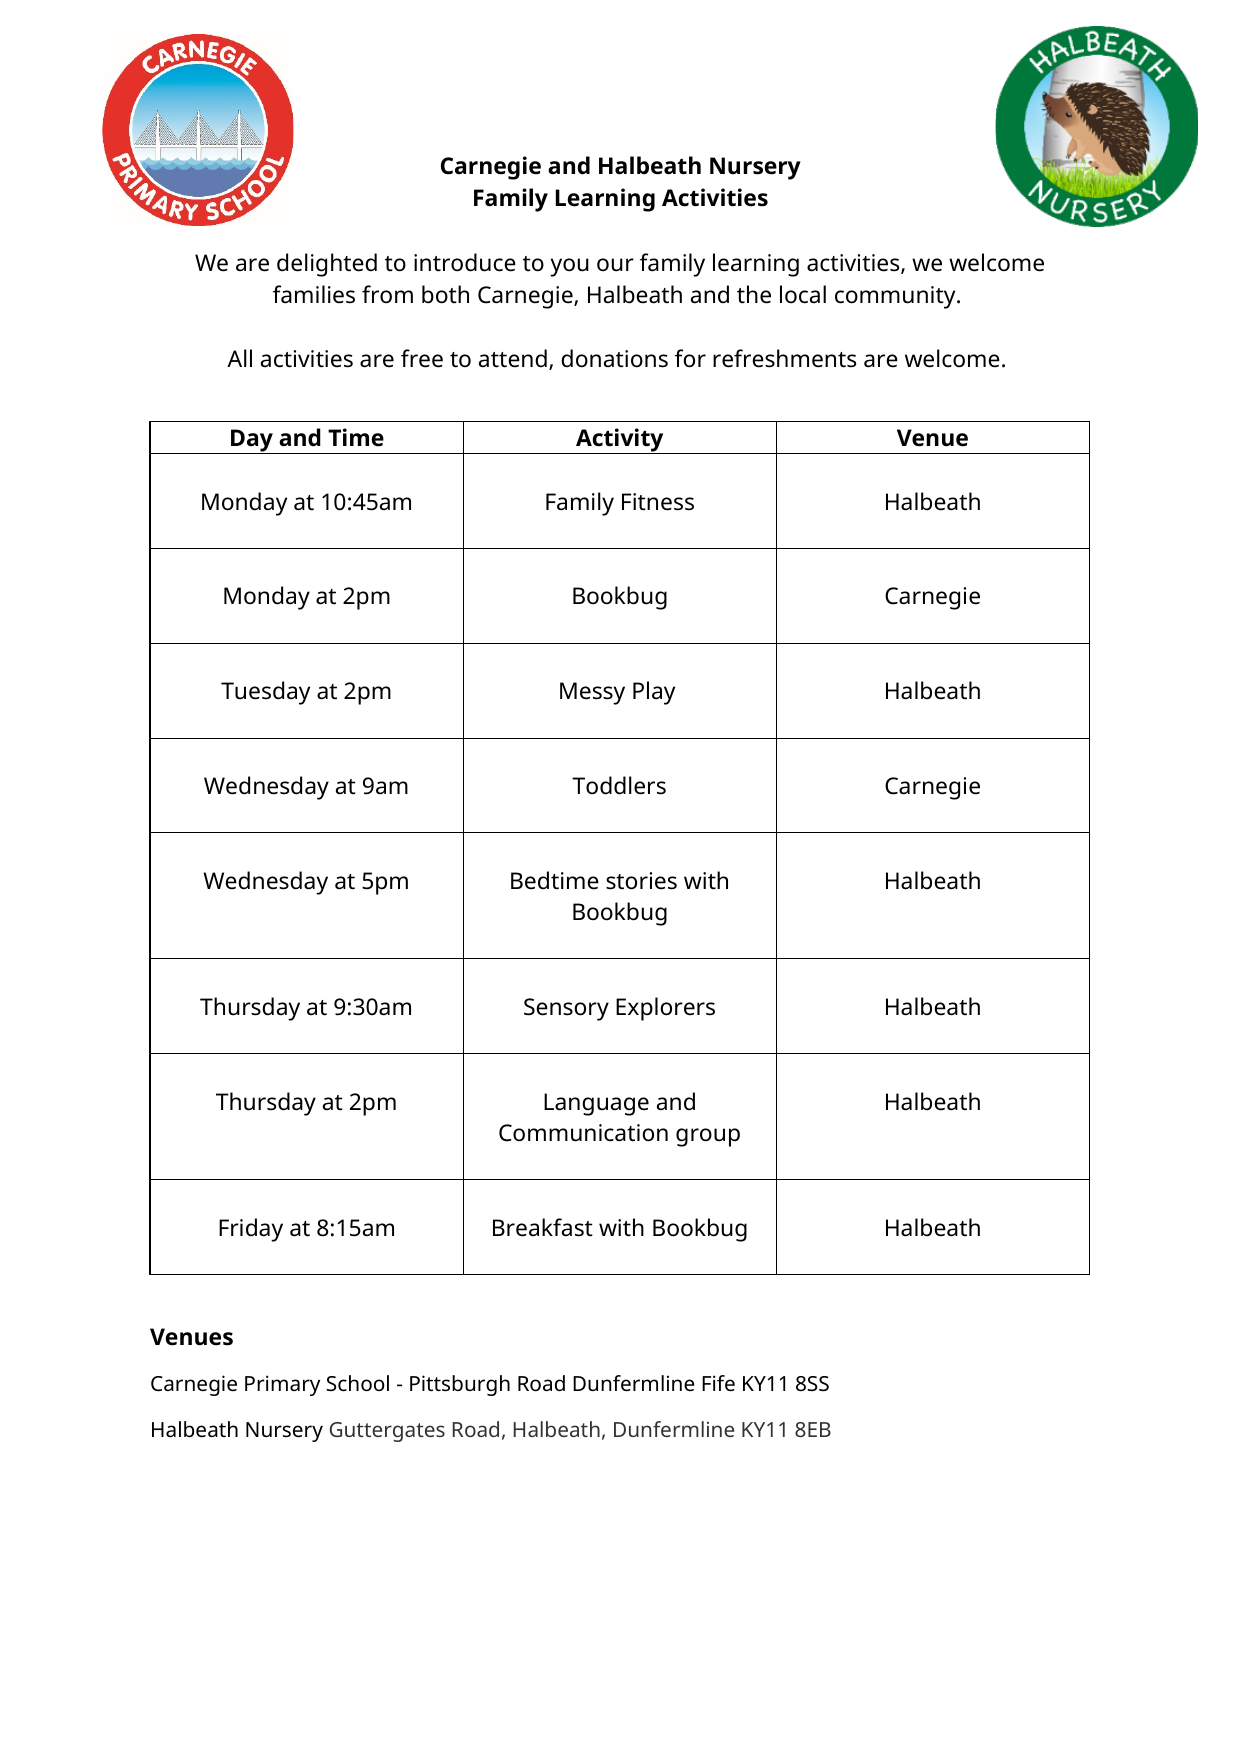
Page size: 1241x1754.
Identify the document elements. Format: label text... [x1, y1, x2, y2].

table_cell Monday at 10:45am [151, 454, 463, 548]
table_cell Halbeath [777, 454, 1089, 548]
text Carnegie Primary School - Pittsburgh Road Dunfermline Fife KY11 8SS [150, 1369, 1090, 1398]
table_cell Bedtime stories with Bookbug [464, 833, 776, 958]
table_cell Halbeath [777, 644, 1089, 737]
table_cell Monday at 2pm [151, 549, 463, 643]
text Halbeath Nursery Guttergates Road, Halbeath, Dunfermline KY11 8EB [150, 1415, 1090, 1444]
table_header Activity [464, 422, 776, 453]
table_cell Tuesday at 2pm [151, 644, 463, 737]
text Carnegie and Halbeath Nursery [294, 150, 1010, 181]
table_cell Halbeath [777, 833, 1089, 958]
table_cell Carnegie [777, 549, 1089, 643]
table_cell Thursday at 2pm [151, 1054, 463, 1179]
table_cell Family Fitness [464, 454, 776, 548]
table_cell Friday at 8:15am [151, 1180, 463, 1274]
table_cell Toddlers [464, 739, 776, 832]
table_cell Halbeath [777, 1054, 1089, 1179]
text All activities are free to attend, donations for refreshments are welcome. [150, 343, 1090, 374]
table_cell Sensory Explorers [464, 959, 776, 1053]
table_cell Halbeath [777, 1180, 1089, 1274]
table_cell Wednesday at 9am [151, 739, 463, 832]
table_header Day and Time [151, 422, 463, 453]
table_cell Halbeath [777, 959, 1089, 1053]
table_cell Language and Communication group [464, 1054, 776, 1179]
table_cell Bookbug [464, 549, 776, 643]
table_cell Thursday at 9:30am [151, 959, 463, 1053]
table_cell Breakfast with Bookbug [464, 1180, 776, 1274]
table_cell Wednesday at 5pm [151, 833, 463, 958]
table_cell Messy Play [464, 644, 776, 737]
text We are delighted to introduce to you our family learning activities, we welcome families from both Carnegie, Halbeath and the local community. [150, 247, 1090, 310]
text Family Learning Activities [294, 182, 1042, 213]
table_cell Carnegie [777, 739, 1089, 832]
table_header Venue [777, 422, 1089, 453]
text Venues [150, 1321, 1090, 1352]
